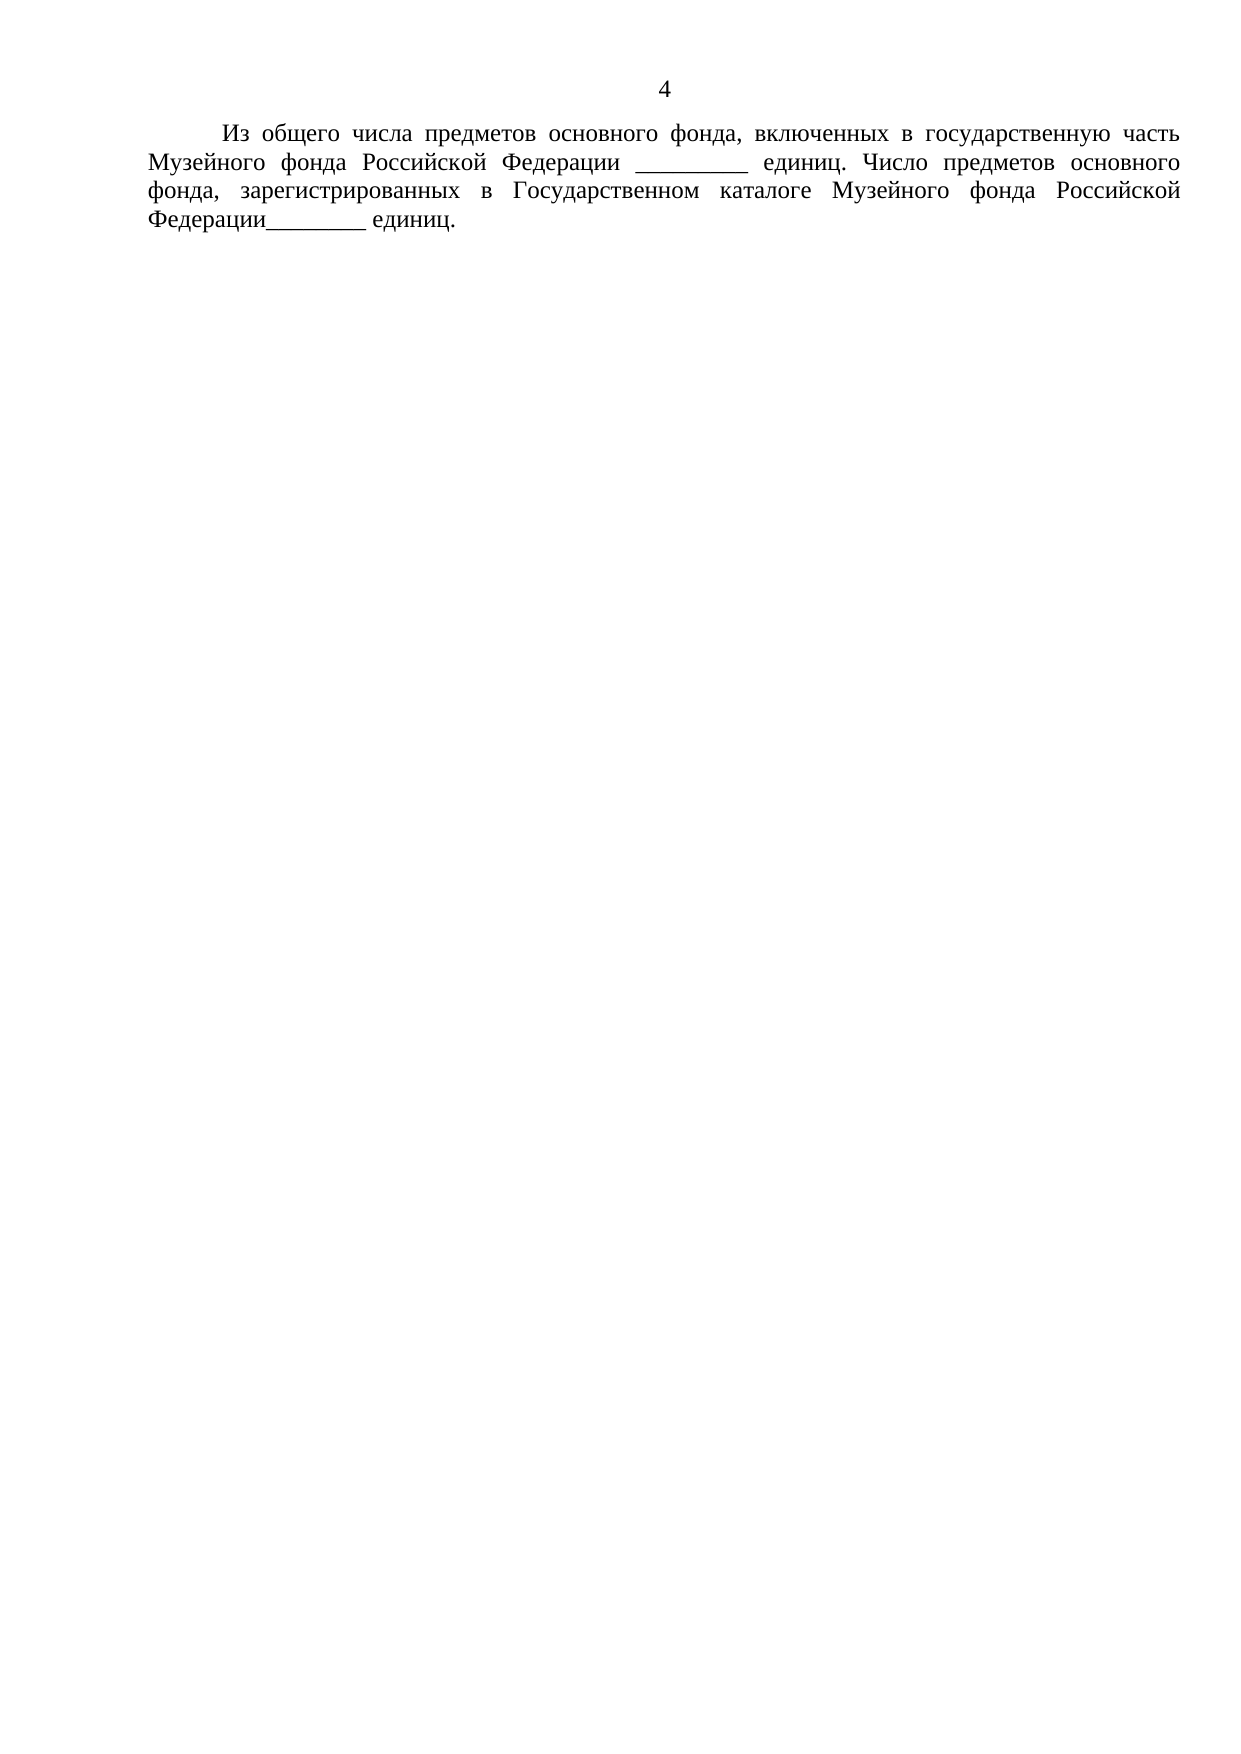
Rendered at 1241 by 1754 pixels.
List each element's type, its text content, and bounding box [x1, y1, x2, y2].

text Из общего числа предметов основного фонда, включенных в государственную часть Музейного фонда Российской Федерации _________ единиц. Число предметов основного фонда, зарегистрированных в Государственном каталоге Музейного фонда Российской Федерации________ единиц. [148, 118, 1181, 233]
